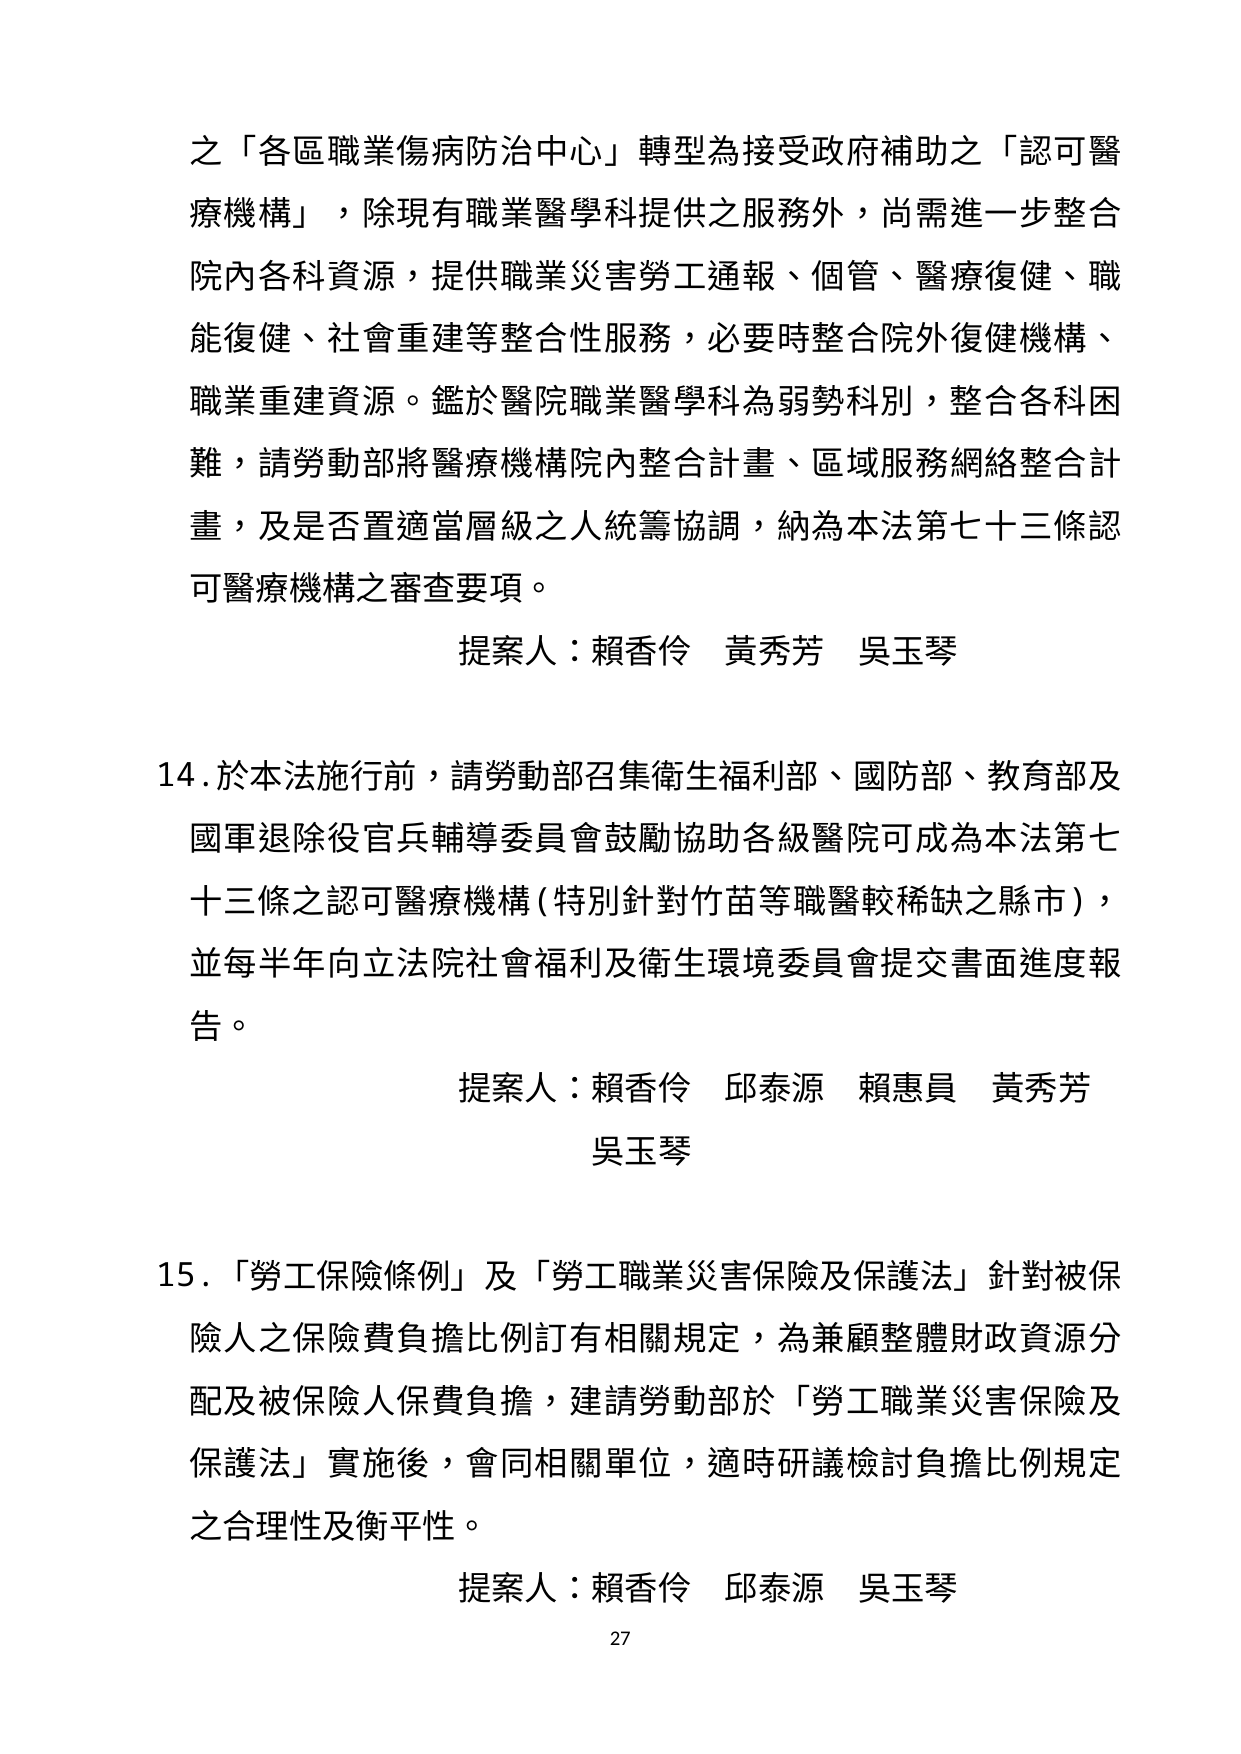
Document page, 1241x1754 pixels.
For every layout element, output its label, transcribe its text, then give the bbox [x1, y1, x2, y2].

text 之「各區職業傷病防治中心」轉型為接受政府補助之「認可醫療機構」，除現有職業醫學科提供之服務外，尚需進一步整合院內各科資源，提供職業災害勞工通報、個管、醫療復健、職能復健、社會重建等整合性服務，必要時整合院外復健機構、職業重建資源。鑑於醫院職業醫學科為弱勢科別，整合各科困難，請勞動部將醫療機構院內整合計畫、區域服務網絡整合計畫，及是否置適當層級之人統籌協調，納為本法第七十三條認可醫療機構之審查要項。 [156, 107, 1122, 607]
text 吳玉琴 [118, 1107, 1122, 1169]
text 提案人：賴香伶 邱泰源 吳玉琴 [118, 1544, 1122, 1607]
text 15.「勞工保險條例」及「勞工職業災害保險及保護法」針對被保險人之保險費負擔比例訂有相關規定，為兼顧整體財政資源分配及被保險人保費負擔，建請勞動部於「勞工職業災害保險及保護法」實施後，會同相關單位，適時研議檢討負擔比例規定之合理性及衡平性。 [156, 1232, 1122, 1544]
text 14.於本法施行前，請勞動部召集衛生福利部、國防部、教育部及國軍退除役官兵輔導委員會鼓勵協助各級醫院可成為本法第七十三條之認可醫療機構(特別針對竹苗等職醫較稀缺之縣市)，並每半年向立法院社會福利及衛生環境委員會提交書面進度報告。 [156, 732, 1122, 1044]
text 提案人：賴香伶 黃秀芳 吳玉琴 [118, 607, 1122, 669]
text 提案人：賴香伶 邱泰源 賴惠員 黃秀芳 [118, 1044, 1122, 1107]
